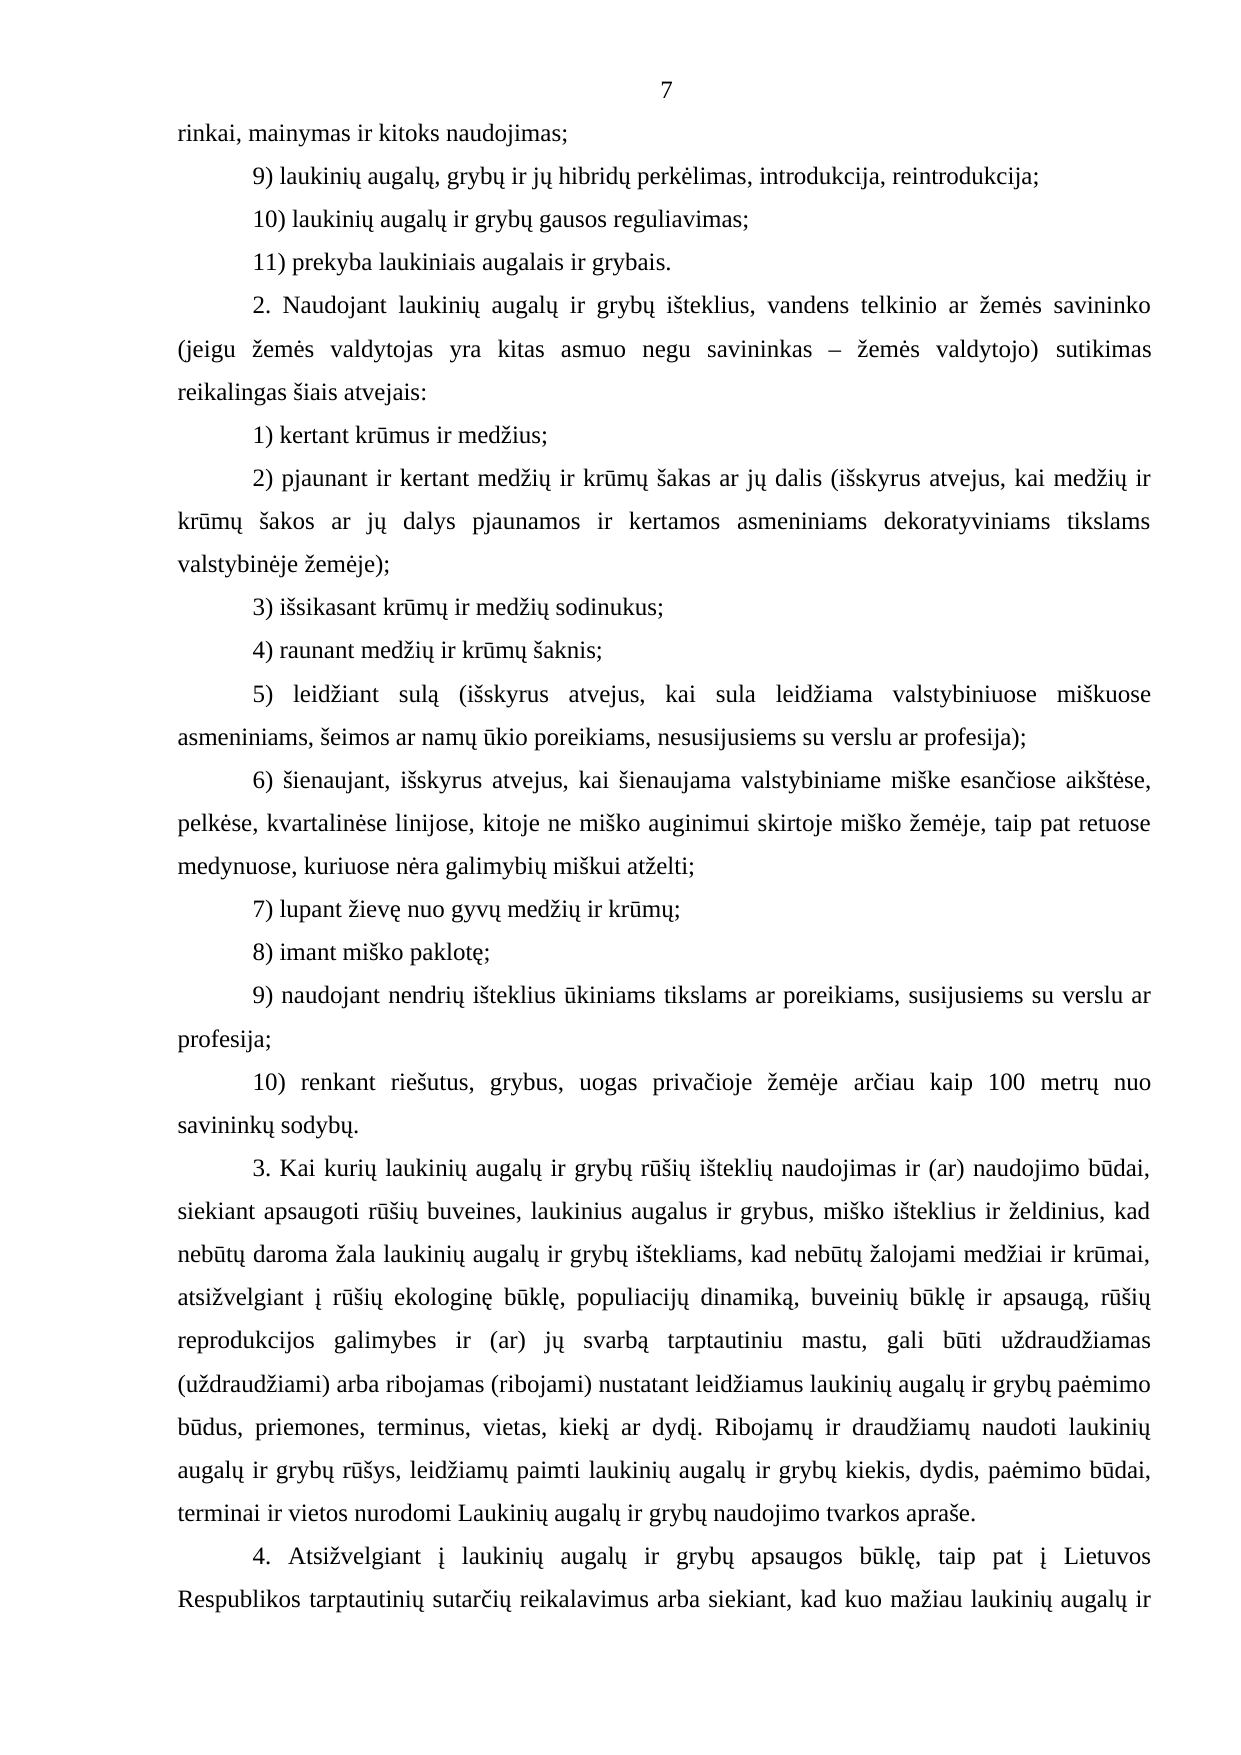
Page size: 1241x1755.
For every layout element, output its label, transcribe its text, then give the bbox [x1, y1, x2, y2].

text 4. Atsižvelgiant į laukinių augalų ir grybų apsaugos būklę, taip pat į Lietuvos Respublikos tarptautinių sutarčių reikalavimus arba siekiant, kad kuo mažiau laukinių augalų ir [177, 1541, 1152, 1613]
text rinkai, mainymas ir kitoks naudojimas; [177, 118, 1152, 147]
text 7) lupant žievę nuo gyvų medžių ir krūmų; [177, 894, 1152, 923]
text 3) išsikasant krūmų ir medžių sodinukus; [177, 592, 1152, 621]
text 1) kertant krūmus ir medžius; [177, 420, 1152, 449]
text 8) imant miško paklotę; [177, 937, 1152, 966]
text 9) naudojant nendrių išteklius ūkiniams tikslams ar poreikiams, susijusiems su verslu ar profesija; [177, 981, 1152, 1052]
text 9) laukinių augalų, grybų ir jų hibridų perkėlimas, introdukcija, reintrodukcija; [177, 161, 1152, 190]
text 10) laukinių augalų ir grybų gausos reguliavimas; [177, 204, 1152, 233]
text 11) prekyba laukiniais augalais ir grybais. [177, 247, 1152, 276]
text 10) renkant riešutus, grybus, uogas privačioje žemėje arčiau kaip 100 metrų nuo savininkų sodybų. [177, 1067, 1152, 1139]
text 2) pjaunant ir kertant medžių ir krūmų šakas ar jų dalis (išskyrus atvejus, kai medžių ir krūmų šakos ar jų dalys pjaunamos ir kertamos asmeniniams dekoratyviniams tikslams valstybinėje žemėje); [177, 463, 1152, 578]
text 4) raunant medžių ir krūmų šaknis; [177, 636, 1152, 664]
text 6) šienaujant, išskyrus atvejus, kai šienaujama valstybiniame miške esančiose aikštėse, pelkėse, kvartalinėse linijose, kitoje ne miško auginimui skirtoje miško žemėje, taip pat retuose medynuose, kuriuose nėra galimybių miškui atželti; [177, 765, 1152, 880]
text 3. Kai kurių laukinių augalų ir grybų rūšių išteklių naudojimas ir (ar) naudojimo būdai, siekiant apsaugoti rūšių buveines, laukinius augalus ir grybus, miško išteklius ir želdinius, kad nebūtų daroma žala laukinių augalų ir grybų ištekliams, kad nebūtų žalojami medžiai ir krūmai, atsižvelgiant į rūšių ekologinę būklę, populiacijų dinamiką, buveinių būklę ir apsaugą, rūšių reprodukcijos galimybes ir (ar) jų svarbą tarptautiniu mastu, gali būti uždraudžiamas (uždraudžiami) arba ribojamas (ribojami) nustatant leidžiamus laukinių augalų ir grybų paėmimo būdus, priemones, terminus, vietas, kiekį ar dydį. Ribojamų ir draudžiamų naudoti laukinių augalų ir grybų rūšys, leidžiamų paimti laukinių augalų ir grybų kiekis, dydis, paėmimo būdai, terminai ir vietos nurodomi Laukinių augalų ir grybų naudojimo tvarkos apraše. [177, 1153, 1152, 1527]
text 5) leidžiant sulą (išskyrus atvejus, kai sula leidžiama valstybiniuose miškuose asmeniniams, šeimos ar namų ūkio poreikiams, nesusijusiems su verslu ar profesija); [177, 679, 1152, 751]
text 2. Naudojant laukinių augalų ir grybų išteklius, vandens telkinio ar žemės savininko (jeigu žemės valdytojas yra kitas asmuo negu savininkas – žemės valdytojo) sutikimas reikalingas šiais atvejais: [177, 291, 1152, 406]
